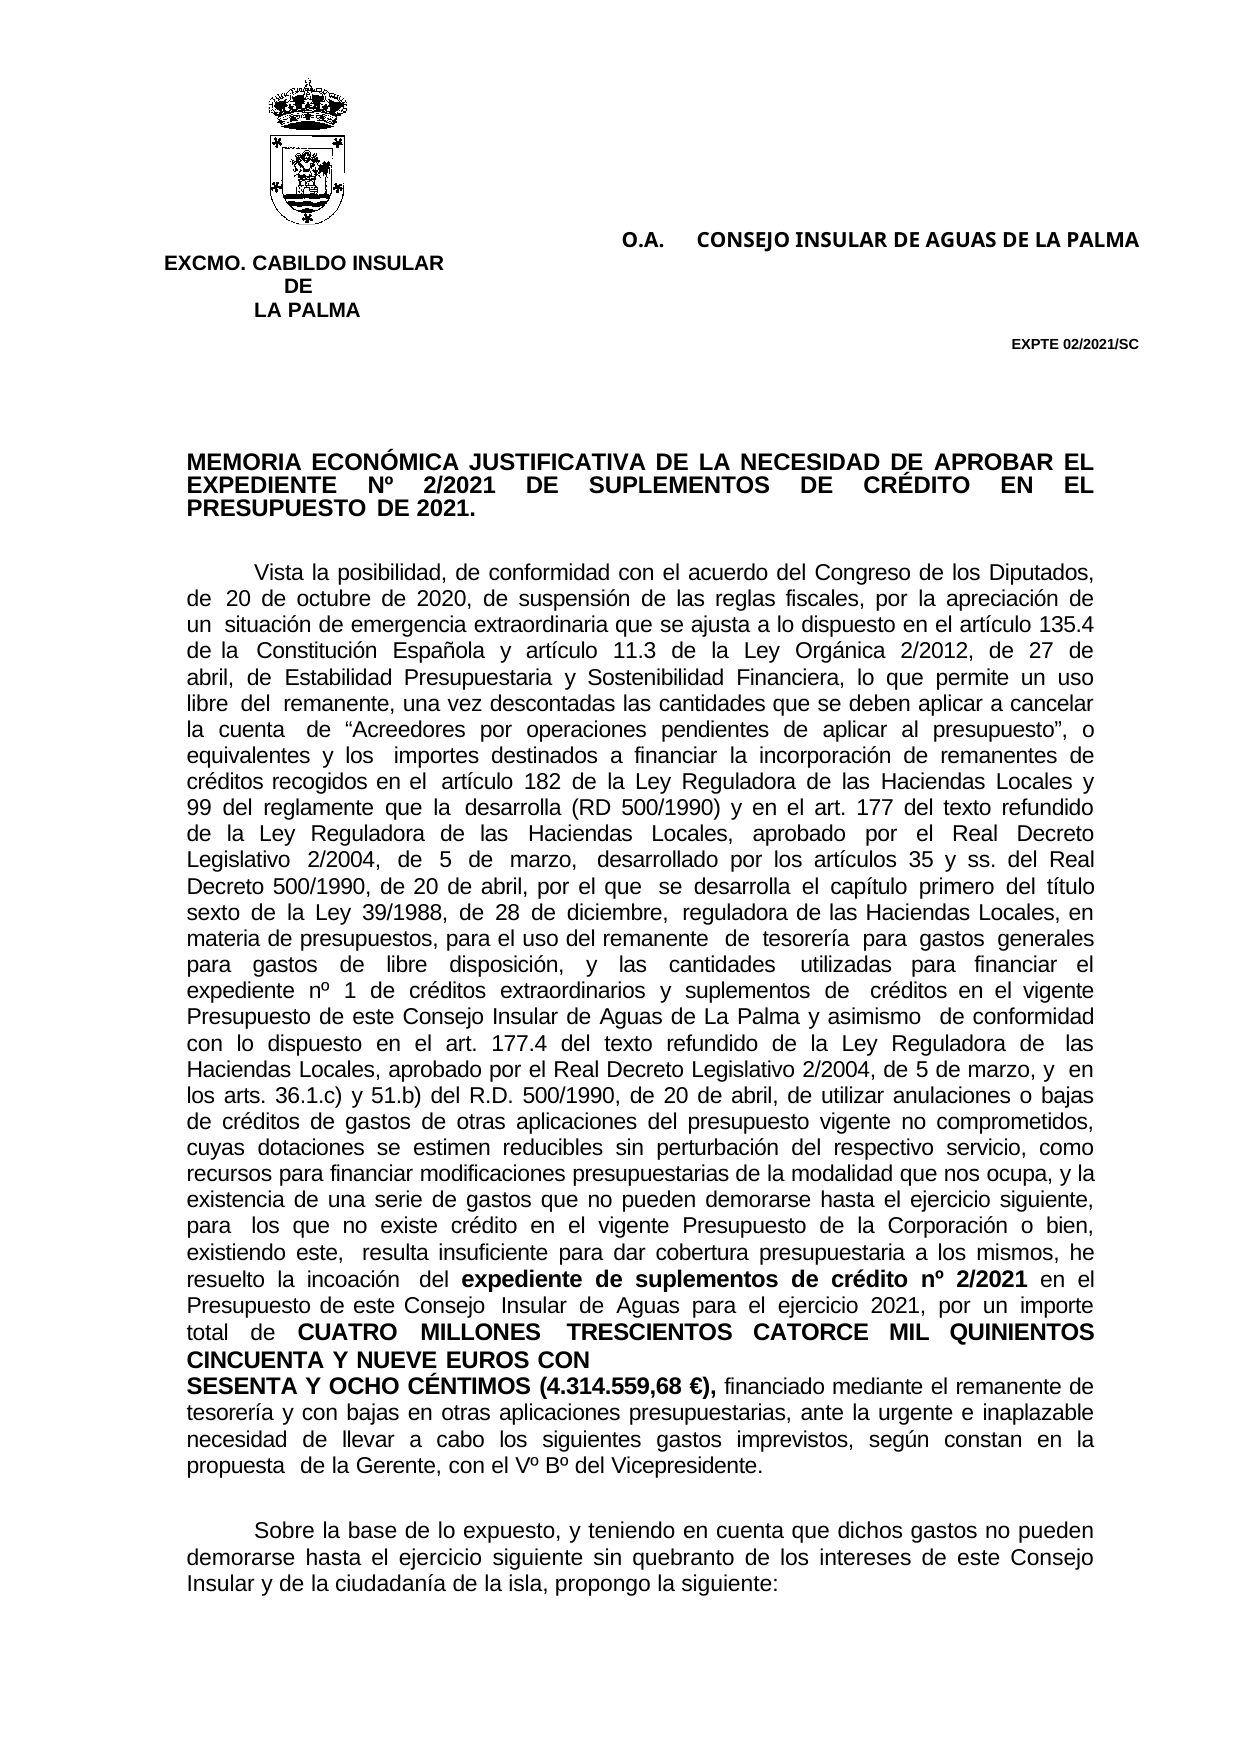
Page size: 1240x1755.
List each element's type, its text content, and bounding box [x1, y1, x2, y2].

text EXCMO. CABILDO INSULAR DE [164, 250, 445, 298]
text SESENTA Y OCHO CÉNTIMOS (4.314.559,68 €), financiado mediante el remanente de tesorería y con bajas en otras aplicaciones presupuestarias, ante la urgente e inaplazable necesidad de llevar a cabo los siguientes gastos imprevistos, según constan en la propuesta de la Gerente, con el Vº Bº del Vicepresidente. [186, 1373, 1095, 1478]
text LA PALMA [254, 298, 445, 322]
text EXPTE 02/2021/SC [618, 336, 1139, 352]
list CONSEJO INSULAR DE AGUAS DE LA PALMA [618, 225, 1139, 254]
text Vista la posibilidad, de conformidad con el acuerdo del Congreso de los Diputados, de 20 de octubre de 2020, de suspensión de las reglas fiscales, por la apreciación de un situación de emergencia extraordinaria que se ajusta a lo dispuesto en el artículo 135.4 de la Constitución Española y artículo 11.3 de la Ley Orgánica 2/2012, de 27 de abril, de Estabilidad Presupuestaria y Sostenibilidad Financiera, lo que permite un uso libre del remanente, una vez descontadas las cantidades que se deben aplicar a cancelar la cuenta de “Acreedores por operaciones pendientes de aplicar al presupuesto”, o equivalentes y los importes destinados a financiar la incorporación de remanentes de créditos recogidos en el artículo 182 de la Ley Reguladora de las Haciendas Locales y 99 del reglamente que la desarrolla (RD 500/1990) y en el art. 177 del texto refundido de la Ley Reguladora de las Haciendas Locales, aprobado por el Real Decreto Legislativo 2/2004, de 5 de marzo, desarrollado por los artículos 35 y ss. del Real Decreto 500/1990, de 20 de abril, por el que se desarrolla el capítulo primero del título sexto de la Ley 39/1988, de 28 de diciembre, reguladora de las Haciendas Locales, en materia de presupuestos, para el uso del remanente de tesorería para gastos generales para gastos de libre disposición, y las cantidades utilizadas para financiar el expediente nº 1 de créditos extraordinarios y suplementos de créditos en el vigente Presupuesto de este Consejo Insular de Aguas de La Palma y asimismo de conformidad con lo dispuesto en el art. 177.4 del texto refundido de la Ley Reguladora de las Haciendas Locales, aprobado por el Real Decreto Legislativo 2/2004, de 5 de marzo, y en los arts. 36.1.c) y 51.b) del R.D. 500/1990, de 20 de abril, de utilizar anulaciones o bajas de créditos de gastos de otras aplicaciones del presupuesto vigente no comprometidos, cuyas dotaciones se estimen reducibles sin perturbación del respectivo servicio, como recursos para financiar modificaciones presupuestarias de la modalidad que nos ocupa, y la existencia de una serie de gastos que no pueden demorarse hasta el ejercicio siguiente, para los que no existe crédito en el vigente Presupuesto de la Corporación o bien, existiendo este, resulta insuficiente para dar cobertura presupuestaria a los mismos, he resuelto la incoación del expediente de suplementos de crédito nº 2/2021 en el Presupuesto de este Consejo Insular de Aguas para el ejercicio 2021, por un importe total de CUATRO MILLONES TRESCIENTOS CATORCE MIL QUINIENTOS CINCUENTA Y NUEVE EUROS CON [186, 559, 1095, 1373]
subtitle MEMORIA ECONÓMICA JUSTIFICATIVA DE LA NECESIDAD DE APROBAR EL EXPEDIENTE Nº 2/2021 DE SUPLEMENTOS DE CRÉDITO EN EL PRESUPUESTO DE 2021. [186, 452, 1094, 521]
text Sobre la base de lo expuesto, y teniendo en cuenta que dichos gastos no pueden demorarse hasta el ejercicio siguiente sin quebranto de los intereses de este Consejo Insular y de la ciudadanía de la isla, propongo la siguiente: [186, 1517, 1094, 1596]
